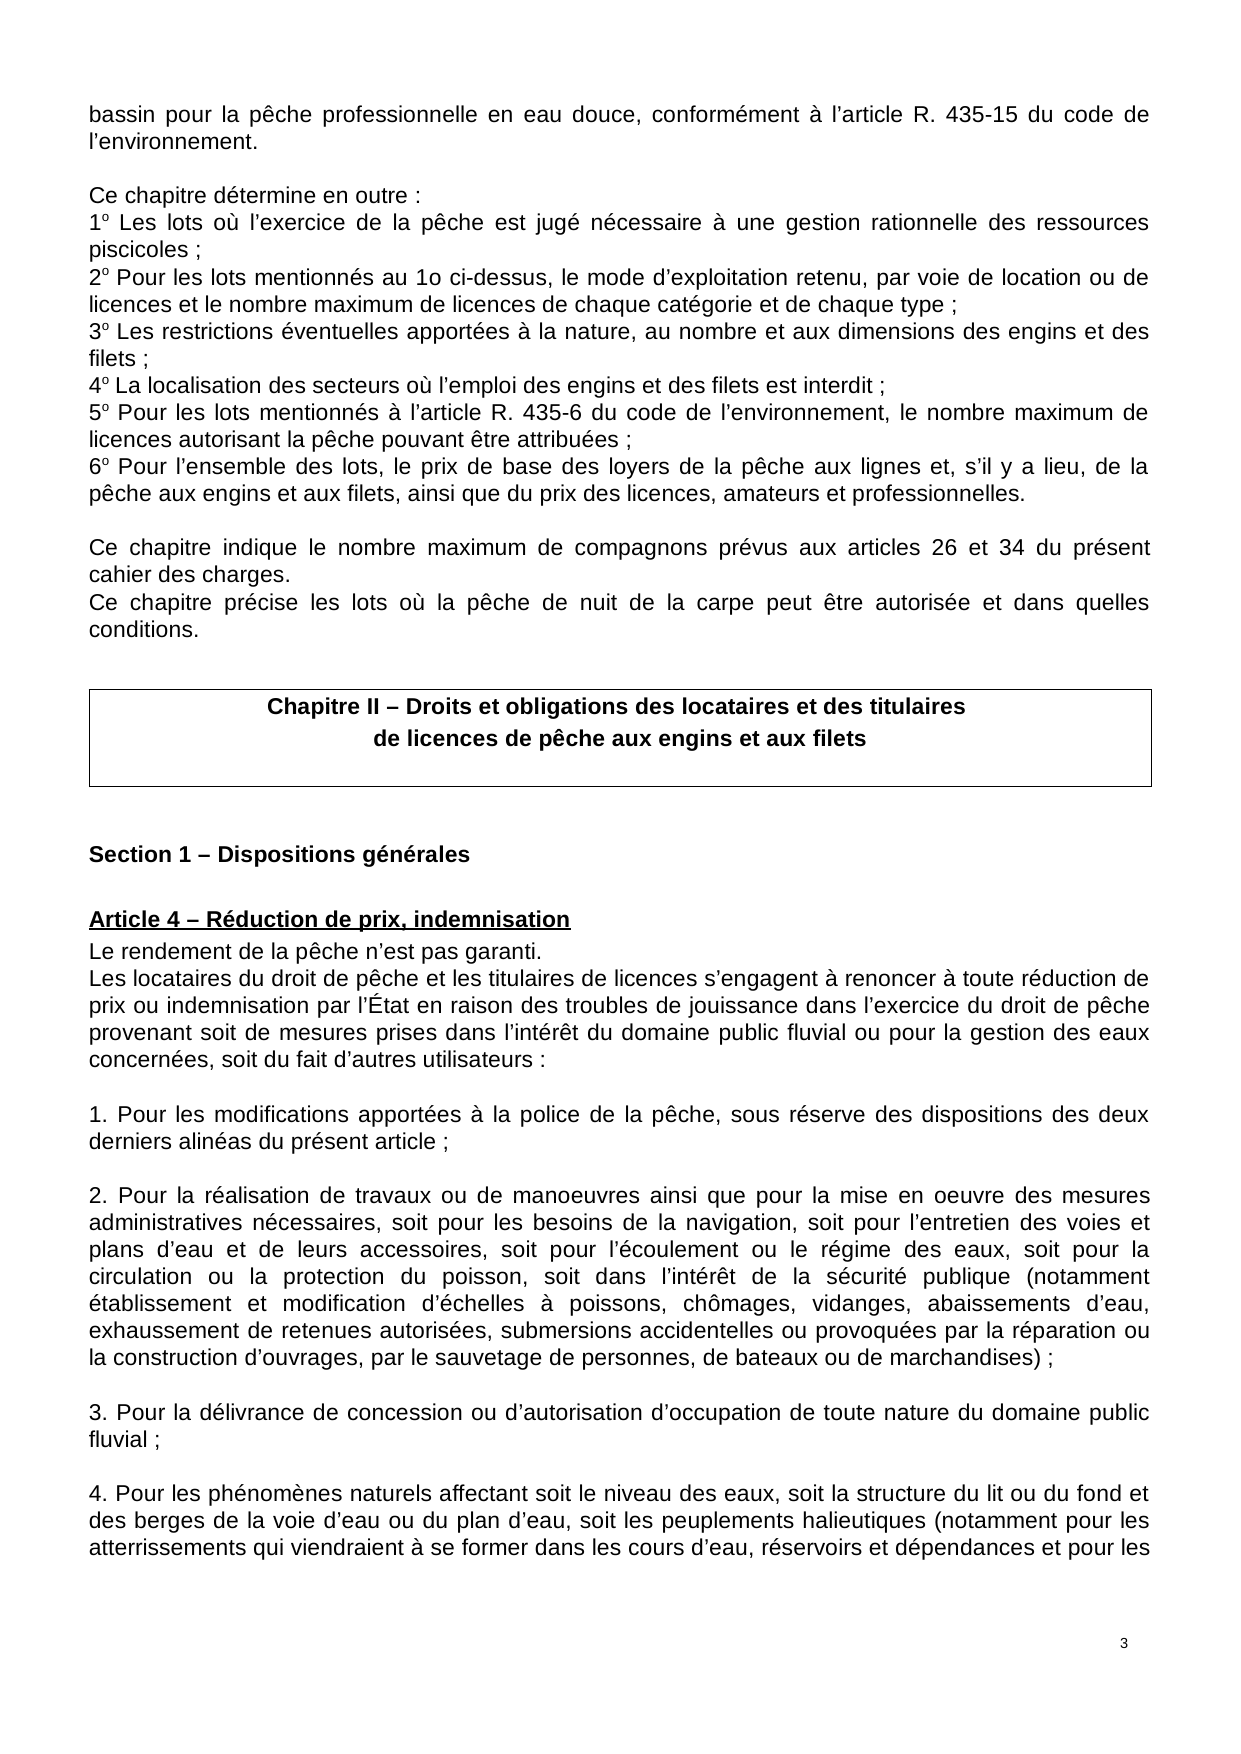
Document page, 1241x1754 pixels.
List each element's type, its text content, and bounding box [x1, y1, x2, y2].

text 3o Les restrictions éventuelles apportées à la nature, au nombre et aux dimensions des engins et des filets ; [88, 317, 1152, 371]
text Ce chapitre précise les lots où la pêche de nuit de la carpe peut être autorisée et dans quelles conditions. [88, 588, 1152, 642]
text 3. Pour la délivrance de concession ou d’autorisation d’occupation de toute nature du domaine public fluvial ; [88, 1398, 1152, 1452]
text Article 4 – Réduction de prix, indemnisation [88, 905, 1152, 932]
text Ce chapitre indique le nombre maximum de compagnons prévus aux articles 26 et 34 du présent cahier des charges. [88, 534, 1152, 588]
text 6o Pour l’ensemble des lots, le prix de base des loyers de la pêche aux lignes et, s’il y a lieu, de la pêche aux engins et aux filets, ainsi que du prix des licences, amateurs et professionnelles. [88, 452, 1152, 507]
text 2. Pour la réalisation de travaux ou de manoeuvres ainsi que pour la mise en oeuvre des mesures administratives nécessaires, soit pour les besoins de la navigation, soit pour l’entretien des voies et plans d’eau et de leurs accessoires, soit pour l’écoulement ou le régime des eaux, soit pour la circulation ou la protection du poisson, soit dans l’intérêt de la sécurité publique (notamment établissement et modification d’échelles à poissons, chômages, vidanges, abaissements d’eau, exhaussement de retenues autorisées, submersions accidentelles ou provoquées par la réparation ou la construction d’ouvrages, par le sauvetage de personnes, de bateaux ou de marchandises) ; [88, 1181, 1152, 1371]
text 4o La localisation des secteurs où l’emploi des engins et des filets est interdit ; [88, 371, 1152, 398]
text Section 1 – Dispositions générales [88, 840, 1152, 867]
text 5o Pour les lots mentionnés à l’article R. 435-6 du code de l’environnement, le nombre maximum de licences autorisant la pêche pouvant être attribuées ; [88, 398, 1152, 452]
text de licences de pêche aux engins et aux filets [90, 722, 1151, 752]
text 1. Pour les modifications apportées à la police de la pêche, sous réserve des dispositions des deux derniers alinéas du présent article ; [88, 1100, 1152, 1154]
text Ce chapitre détermine en outre : [88, 182, 1152, 209]
text Le rendement de la pêche n’est pas garanti. [88, 937, 1152, 964]
text 2o Pour les lots mentionnés au 1o ci-dessus, le mode d’exploitation retenu, par voie de location ou de licences et le nombre maximum de licences de chaque catégorie et de chaque type ; [88, 263, 1152, 317]
text Les locataires du droit de pêche et les titulaires de licences s’engagent à renoncer à toute réduction de prix ou indemnisation par l’État en raison des troubles de jouissance dans l’exercice du droit de pêche provenant soit de mesures prises dans l’intérêt du domaine public fluvial ou pour la gestion des eaux concernées, soit du fait d’autres utilisateurs : [88, 964, 1152, 1073]
text 4. Pour les phénomènes naturels affectant soit le niveau des eaux, soit la structure du lit ou du fond et des berges de la voie d’eau ou du plan d’eau, soit les peuplements halieutiques (notamment pour les atterrissements qui viendraient à se former dans les cours d’eau, réservoirs et dépendances et pour les [88, 1479, 1152, 1560]
text bassin pour la pêche professionnelle en eau douce, conformément à l’article R. 435-15 du code de l’environnement. [88, 100, 1152, 154]
text Chapitre II – Droits et obligations des locataires et des titulaires [90, 690, 1151, 719]
text 1o Les lots où l’exercice de la pêche est jugé nécessaire à une gestion rationnelle des ressources piscicoles ; [88, 209, 1152, 263]
